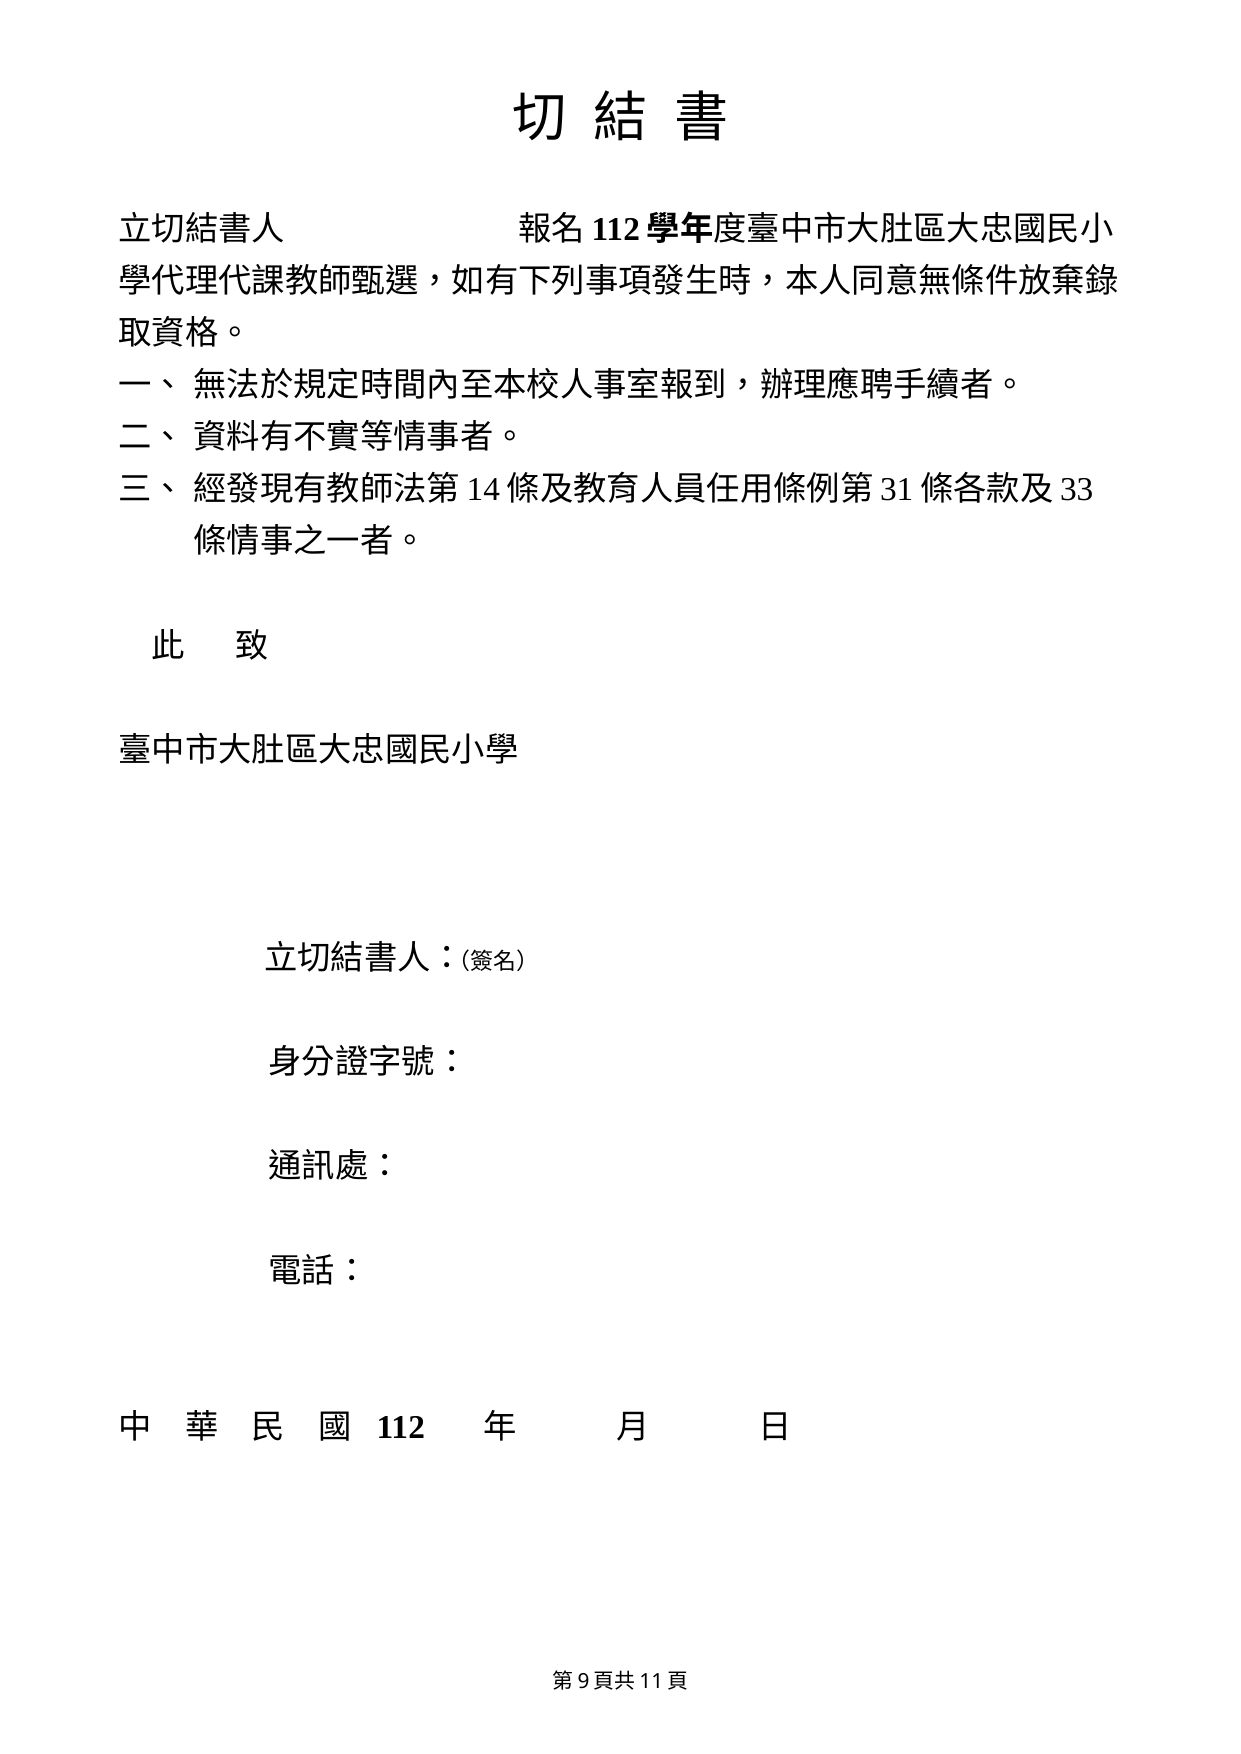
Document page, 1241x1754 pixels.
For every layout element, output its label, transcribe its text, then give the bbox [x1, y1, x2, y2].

list 經發現有教師法第14條及教育人員任用條例第31條各款及33條情事之一者。 [118, 459, 1122, 563]
list 無法於規定時間內至本校人事室報到，辦理應聘手續者。 [118, 355, 1122, 407]
text 切 結 書 [118, 94, 1122, 147]
text 此 致 [118, 615, 1122, 667]
text 立切結書人：（簽名） [118, 928, 1122, 980]
text 中 華 民 國 112 年 月 日 [118, 1397, 1122, 1449]
text 電話： [118, 1240, 1122, 1292]
text 立切結書人 報名112學年度臺中市大肚區大忠國民小學代理代課教師甄選，如有下列事項發生時，本人同意無條件放棄錄取資格。 [118, 199, 1122, 355]
text 臺中市大肚區大忠國民小學 [118, 719, 1122, 772]
list 資料有不實等情事者。 [118, 407, 1122, 459]
text 身分證字號： [118, 1032, 1122, 1084]
text 通訊處： [118, 1136, 1122, 1188]
